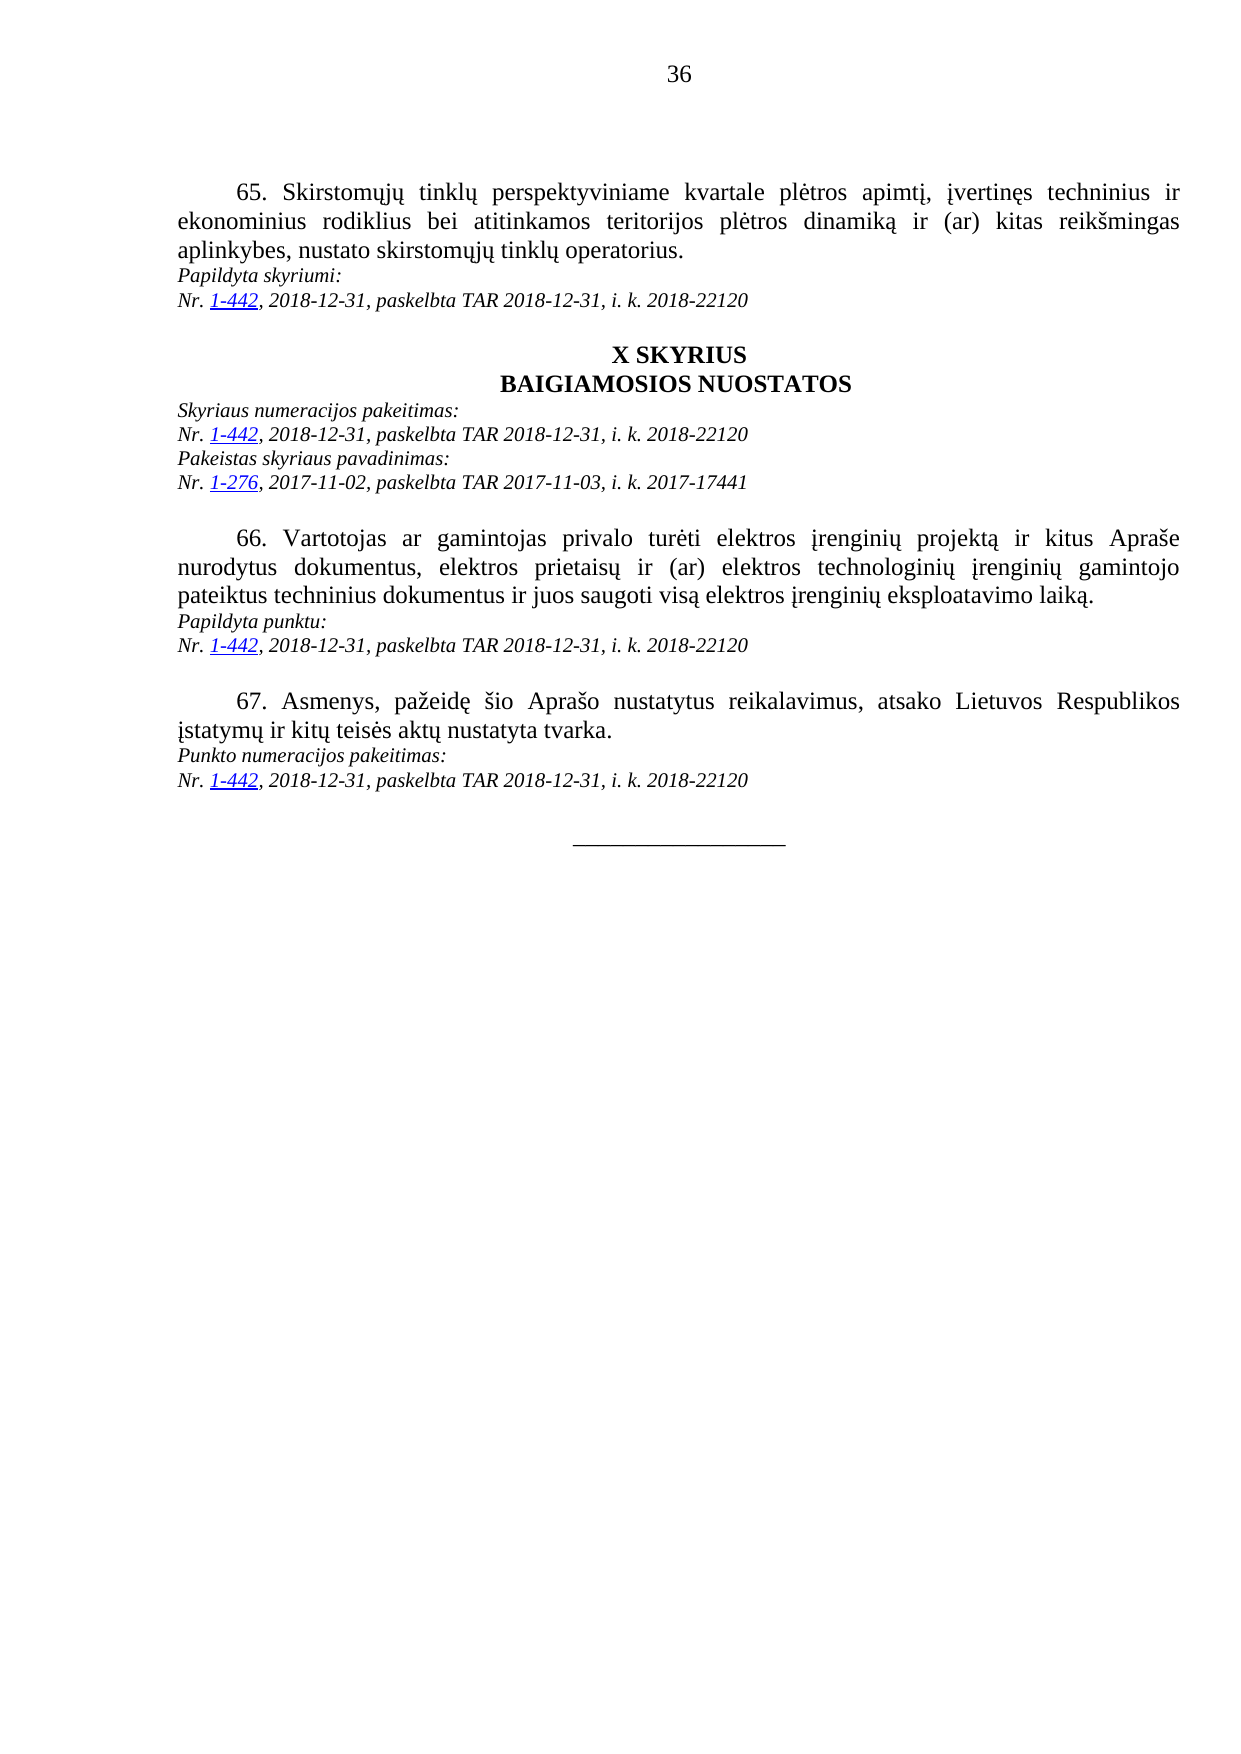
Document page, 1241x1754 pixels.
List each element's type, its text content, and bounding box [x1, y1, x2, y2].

text BAIGIAMOSIOS NUOSTATOS [177, 369, 1181, 398]
text 65. Skirstomųjų tinklų perspektyviniame kvartale plėtros apimtį, įvertinęs techninius ir ekonominius rodiklius bei atitinkamos teritorijos plėtros dinamiką ir (ar) kitas reikšmingas aplinkybes, nustato skirstomųjų tinklų operatorius. [177, 177, 1181, 263]
text X SKYRIUS [177, 340, 1181, 369]
text Punkto numeracijos pakeitimas: [177, 743, 1181, 767]
text _________________ [177, 820, 1181, 849]
text Nr. 1-442, 2018-12-31, paskelbta TAR 2018-12-31, i. k. 2018-22120 [177, 633, 1181, 657]
text Nr. 1-276, 2017-11-02, paskelbta TAR 2017-11-03, i. k. 2017-17441 [177, 470, 1181, 494]
text Nr. 1-442, 2018-12-31, paskelbta TAR 2018-12-31, i. k. 2018-22120 [177, 422, 1181, 446]
text Nr. 1-442, 2018-12-31, paskelbta TAR 2018-12-31, i. k. 2018-22120 [177, 767, 1181, 792]
text Papildyta skyriumi: [177, 263, 1181, 287]
text Papildyta punktu: [177, 609, 1181, 633]
text 67. Asmenys, pažeidę šio Aprašo nustatytus reikalavimus, atsako Lietuvos Respublikos įstatymų ir kitų teisės aktų nustatyta tvarka. [177, 686, 1181, 743]
text Pakeistas skyriaus pavadinimas: [177, 446, 1181, 470]
text Nr. 1-442, 2018-12-31, paskelbta TAR 2018-12-31, i. k. 2018-22120 [177, 287, 1181, 312]
text Skyriaus numeracijos pakeitimas: [177, 398, 1181, 422]
text 66. Vartotojas ar gamintojas privalo turėti elektros įrenginių projektą ir kitus Apraše nurodytus dokumentus, elektros prietaisų ir (ar) elektros technologinių įrenginių gamintojo pateiktus techninius dokumentus ir juos saugoti visą elektros įrenginių eksploatavimo laiką. [177, 523, 1181, 609]
